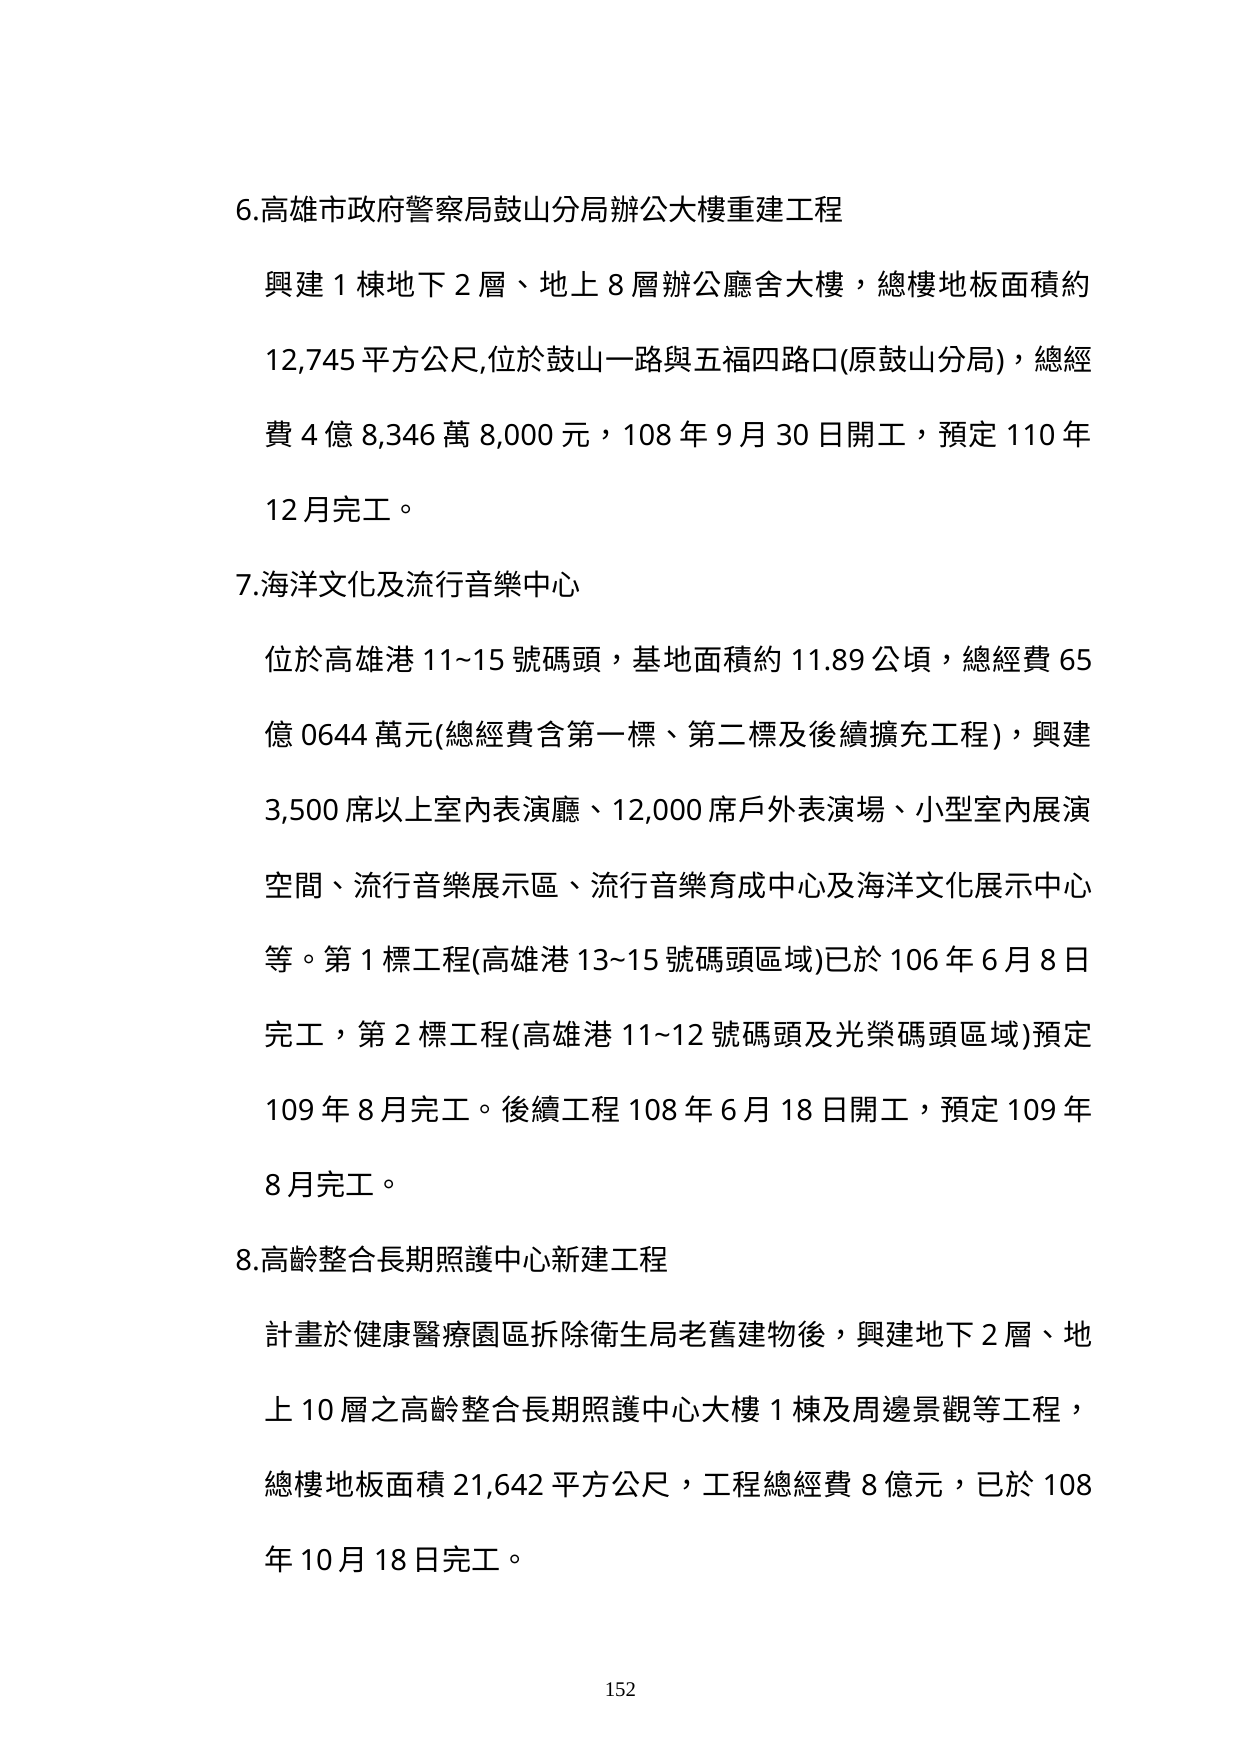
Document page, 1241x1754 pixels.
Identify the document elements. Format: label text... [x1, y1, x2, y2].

text 7.海洋文化及流行音樂中心 位於高雄港11~15號碼頭，基地面積約11.89公頃，總經費65億0644萬元(總經費含第一標、第二標及後續擴充工程)，興建3,500席以上室內表演廳、12,000席戶外表演場、小型室內展演空間、流行音樂展示區、流行音樂育成中心及海洋文化展示中心等。第1標工程(高雄港13~15號碼頭區域)已於106年6月8日完工，第2標工程(高雄港11~12號碼頭及光榮碼頭區域)預定109年8月完工。後續工程108年6月18日開工，預定109年8月完工。 [235, 539, 1092, 1214]
text 8.高齡整合長期照護中心新建工程 計畫於健康醫療園區拆除衛生局老舊建物後，興建地下2層、地上10層之高齡整合長期照護中心大樓1棟及周邊景觀等工程，總樓地板面積21,642平方公尺，工程總經費8億元，已於108年10月18日完工。 [235, 1214, 1092, 1589]
text 6.高雄市政府警察局鼓山分局辦公大樓重建工程 興建1棟地下2層、地上8層辦公廳舍大樓，總樓地板面積約12,745平方公尺,位於鼓山一路與五福四路口(原鼓山分局)，總經費4億8,346萬8,000元，108年9月30日開工，預定110年12月完工。 [235, 164, 1092, 539]
